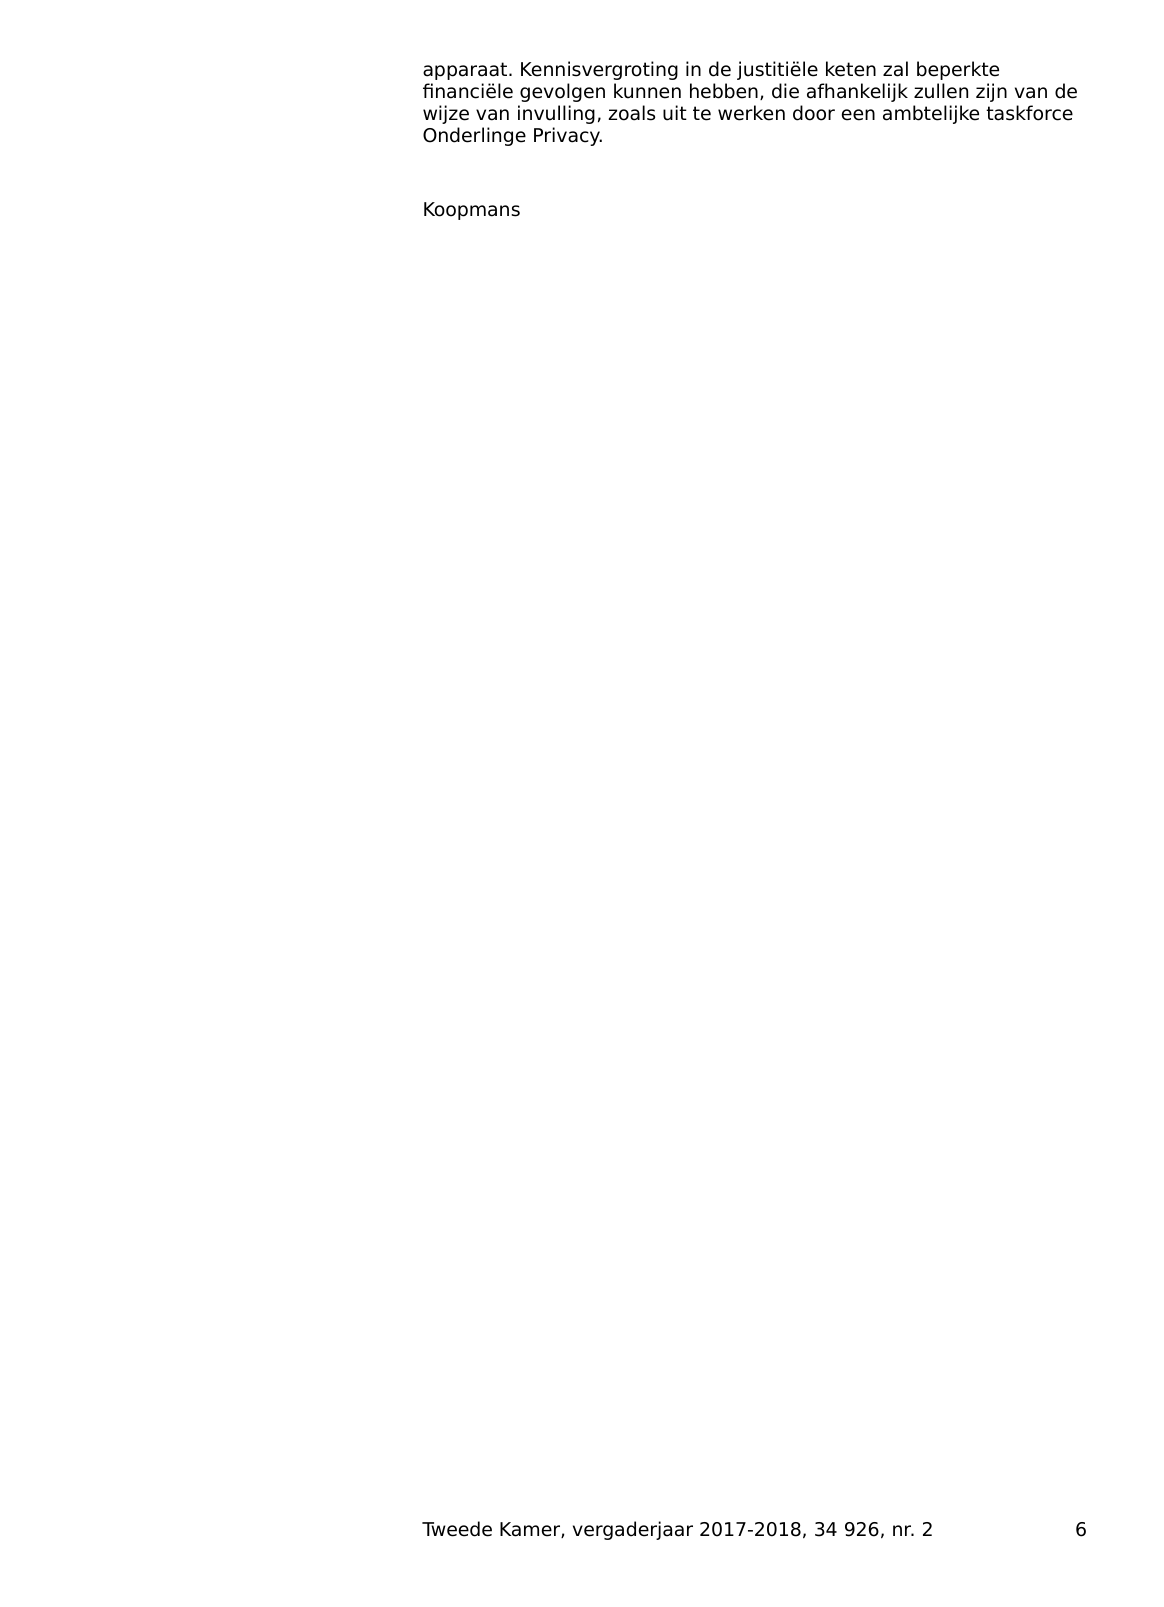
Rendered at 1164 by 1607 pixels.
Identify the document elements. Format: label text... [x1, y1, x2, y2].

text apparaat. Kennisvergroting in de justitiële keten zal beperkte financiële gevolgen kunnen hebben, die afhankelijk zullen zijn van de wijze van invulling, zoals uit te werken door een ambtelijke taskforce Onderlinge Privacy. [422, 59, 1087, 147]
text Koopmans [422, 177, 1087, 221]
